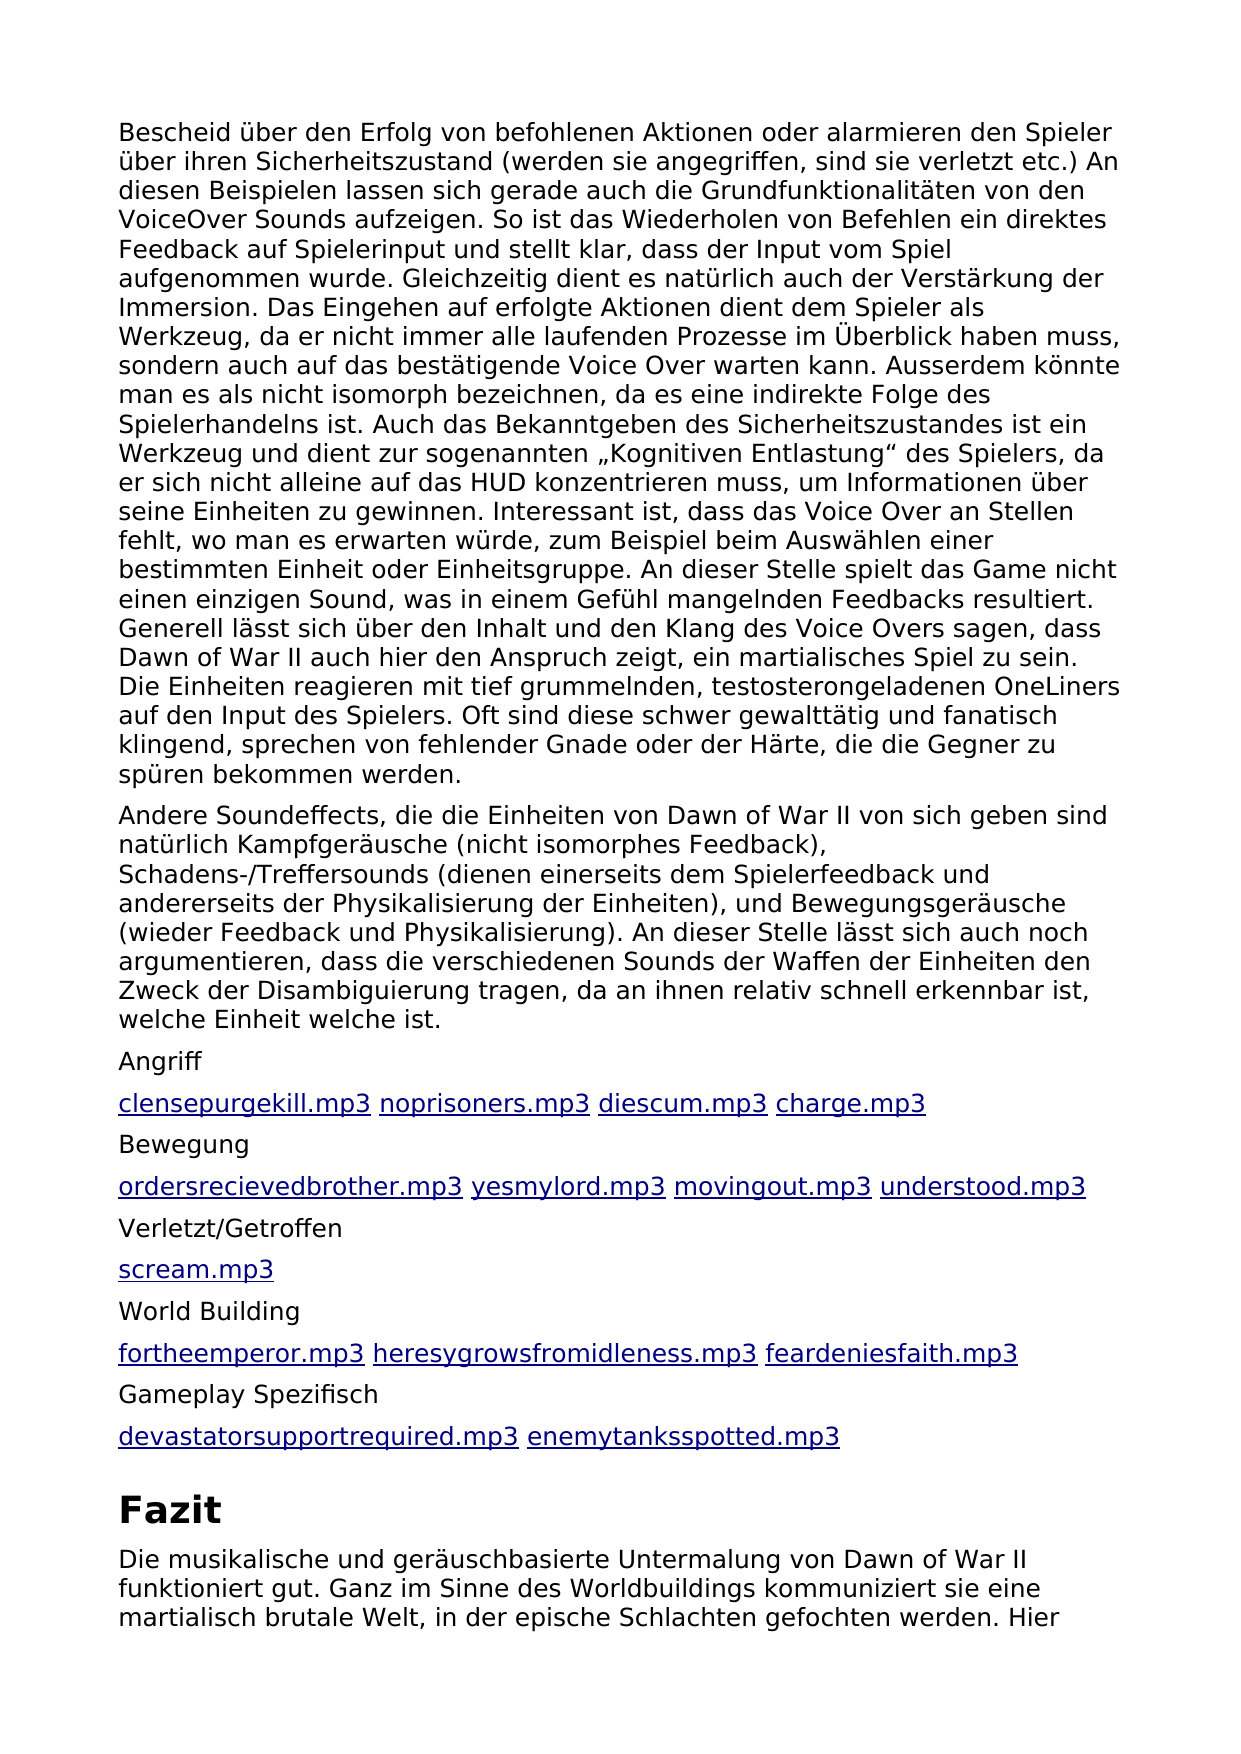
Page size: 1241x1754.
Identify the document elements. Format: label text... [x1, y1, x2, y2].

text scream.mp3 [118, 1256, 1122, 1285]
text Die musikalische und geräuschbasierte Untermalung von Dawn of War II funktioniert gut. Ganz im Sinne des Worldbuildings kommuniziert sie eine martialisch brutale Welt, in der epische Schlachten gefochten werden. Hier [118, 1545, 1122, 1633]
text Angriff [118, 1047, 1122, 1076]
text ordersrecievedbrother.mp3 yesmylord.mp3 movingout.mp3 understood.mp3 [118, 1172, 1122, 1201]
text Bescheid über den Erfolg von befohlenen Aktionen oder alarmieren den Spieler über ihren Sicherheitszustand (werden sie angegriffen, sind sie verletzt etc.) An diesen Beispielen lassen sich gerade auch die Grundfunktionalitäten von den VoiceOver Sounds aufzeigen. So ist das Wiederholen von Befehlen ein direktes Feedback auf Spielerinput und stellt klar, dass der Input vom Spiel aufgenommen wurde. Gleichzeitig dient es natürlich auch der Verstärkung der Immersion. Das Eingehen auf erfolgte Aktionen dient dem Spieler als Werkzeug, da er nicht immer alle laufenden Prozesse im Überblick haben muss, sondern auch auf das bestätigende Voice Over warten kann. Ausserdem könnte man es als nicht isomorph bezeichnen, da es eine indirekte Folge des Spielerhandelns ist. Auch das Bekanntgeben des Sicherheitszustandes ist ein Werkzeug und dient zur sogenannten „Kognitiven Entlastung“ des Spielers, da er sich nicht alleine auf das HUD konzentrieren muss, um Informationen über seine Einheiten zu gewinnen. Interessant ist, dass das Voice Over an Stellen fehlt, wo man es erwarten würde, zum Beispiel beim Auswählen einer bestimmten Einheit oder Einheitsgruppe. An dieser Stelle spielt das Game nicht einen einzigen Sound, was in einem Gefühl mangelnden Feedbacks resultiert. Generell lässt sich über den Inhalt und den Klang des Voice Overs sagen, dass Dawn of War II auch hier den Anspruch zeigt, ein martialisches Spiel zu sein. Die Einheiten reagieren mit tief grummelnden, testosterongeladenen OneLiners auf den Input des Spielers. Oft sind diese schwer gewalttätig und fanatisch klingend, sprechen von fehlender Gnade oder der Härte, die die Gegner zu spüren bekommen werden. [118, 118, 1122, 789]
text devastatorsupportrequired.mp3 enemytanksspotted.mp3 [118, 1422, 1122, 1451]
subtitle Fazit [118, 1489, 1122, 1533]
text World Building [118, 1297, 1122, 1326]
text Bewegung [118, 1131, 1122, 1160]
text clensepurgekill.mp3 noprisoners.mp3 diescum.mp3 charge.mp3 [118, 1089, 1122, 1118]
text Andere Soundeffects, die die Einheiten von Dawn of War II von sich geben sind natürlich Kampfgeräusche (nicht isomorphes Feedback), Schadens-/Treffersounds (dienen einerseits dem Spielerfeedback und andererseits der Physikalisierung der Einheiten), und Bewegungsgeräusche (wieder Feedback und Physikalisierung). An dieser Stelle lässt sich auch noch argumentieren, dass die verschiedenen Sounds der Waffen der Einheiten den Zweck der Disambiguierung tragen, da an ihnen relativ schnell erkennbar ist, welche Einheit welche ist. [118, 801, 1122, 1035]
text Gameplay Spezifisch [118, 1381, 1122, 1410]
text Verletzt/Getroffen [118, 1214, 1122, 1243]
text fortheemperor.mp3 heresygrowsfromidleness.mp3 feardeniesfaith.mp3 [118, 1339, 1122, 1368]
